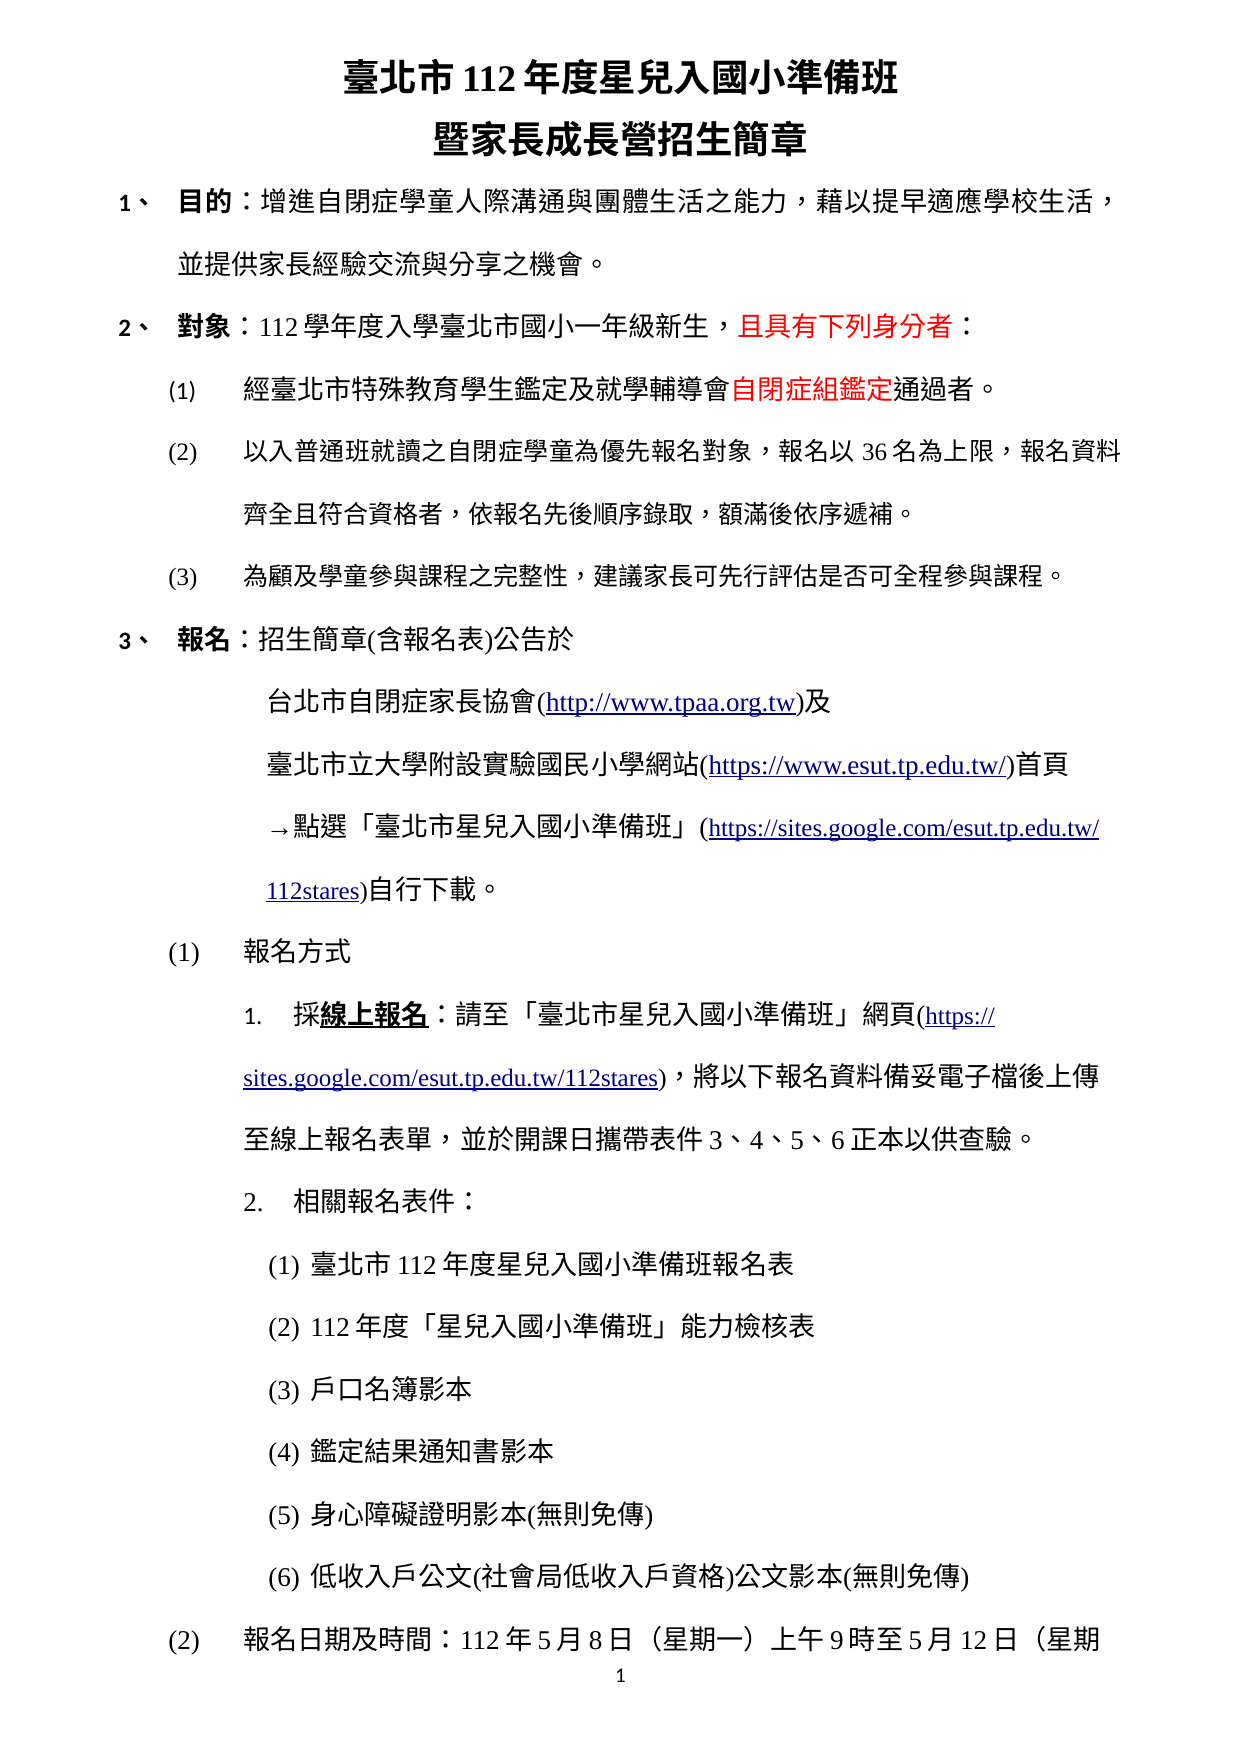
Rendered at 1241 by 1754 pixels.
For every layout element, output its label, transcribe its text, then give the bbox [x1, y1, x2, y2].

text 臺北市立大學附設實驗國民小學網站(https://www.esut.tp.edu.tw/)首頁 [266, 721, 1122, 783]
list 目的：增進自閉症學童人際溝通與團體生活之能力，藉以提早適應學校生活，並提供家長經驗交流與分享之機會。 [118, 158, 1122, 283]
text 台北市自閉症家長協會(http://www.tpaa.org.tw)及 [266, 658, 1122, 721]
list 相關報名表件： [243, 1158, 1122, 1221]
list 鑑定結果通知書影本 [268, 1408, 1122, 1471]
list 臺北市112年度星兒入國小準備班報名表 [268, 1221, 1122, 1283]
list 身心障礙證明影本(無則免傳) [268, 1471, 1122, 1533]
list 報名日期及時間：112年5月8日（星期一）上午9時至5月12日（星期五） [168, 1596, 1122, 1658]
list 報名：招生簡章(含報名表)公告於 [118, 596, 1122, 658]
list 採線上報名：請至「臺北市星兒入國小準備班」網頁(https://sites.google.com/esut.tp.edu.tw/112stares)，將以下報名資料備妥電子檔後上傳至線上報名表單，並於開課日攜帶表件3、4、5、6正本以供查驗。 [243, 971, 1122, 1158]
text →點選「臺北市星兒入國小準備班」(https://sites.google.com/esut.tp.edu.tw/112stares)自行下載。 [266, 783, 1122, 908]
list 以入普通班就讀之自閉症學童為優先報名對象，報名以36名為上限，報名資料齊全且符合資格者，依報名先後順序錄取，額滿後依序遞補。 [168, 408, 1122, 533]
text 臺北市112年度星兒入國小準備班 [118, 33, 1122, 96]
list 戶口名簿影本 [268, 1346, 1122, 1408]
list 為顧及學童參與課程之完整性，建議家長可先行評估是否可全程參與課程。 [168, 533, 1122, 596]
text 暨家長成長營招生簡章 [118, 96, 1122, 158]
list 低收入戶公文(社會局低收入戶資格)公文影本(無則免傳) [268, 1533, 1122, 1596]
list 對象：112學年度入學臺北市國小一年級新生，且具有下列身分者： [118, 283, 1122, 346]
list 112年度「星兒入國小準備班」能力檢核表 [268, 1283, 1122, 1346]
list 經臺北市特殊教育學生鑑定及就學輔導會自閉症組鑑定通過者。 [168, 346, 1122, 408]
list 報名方式 [168, 908, 1122, 971]
